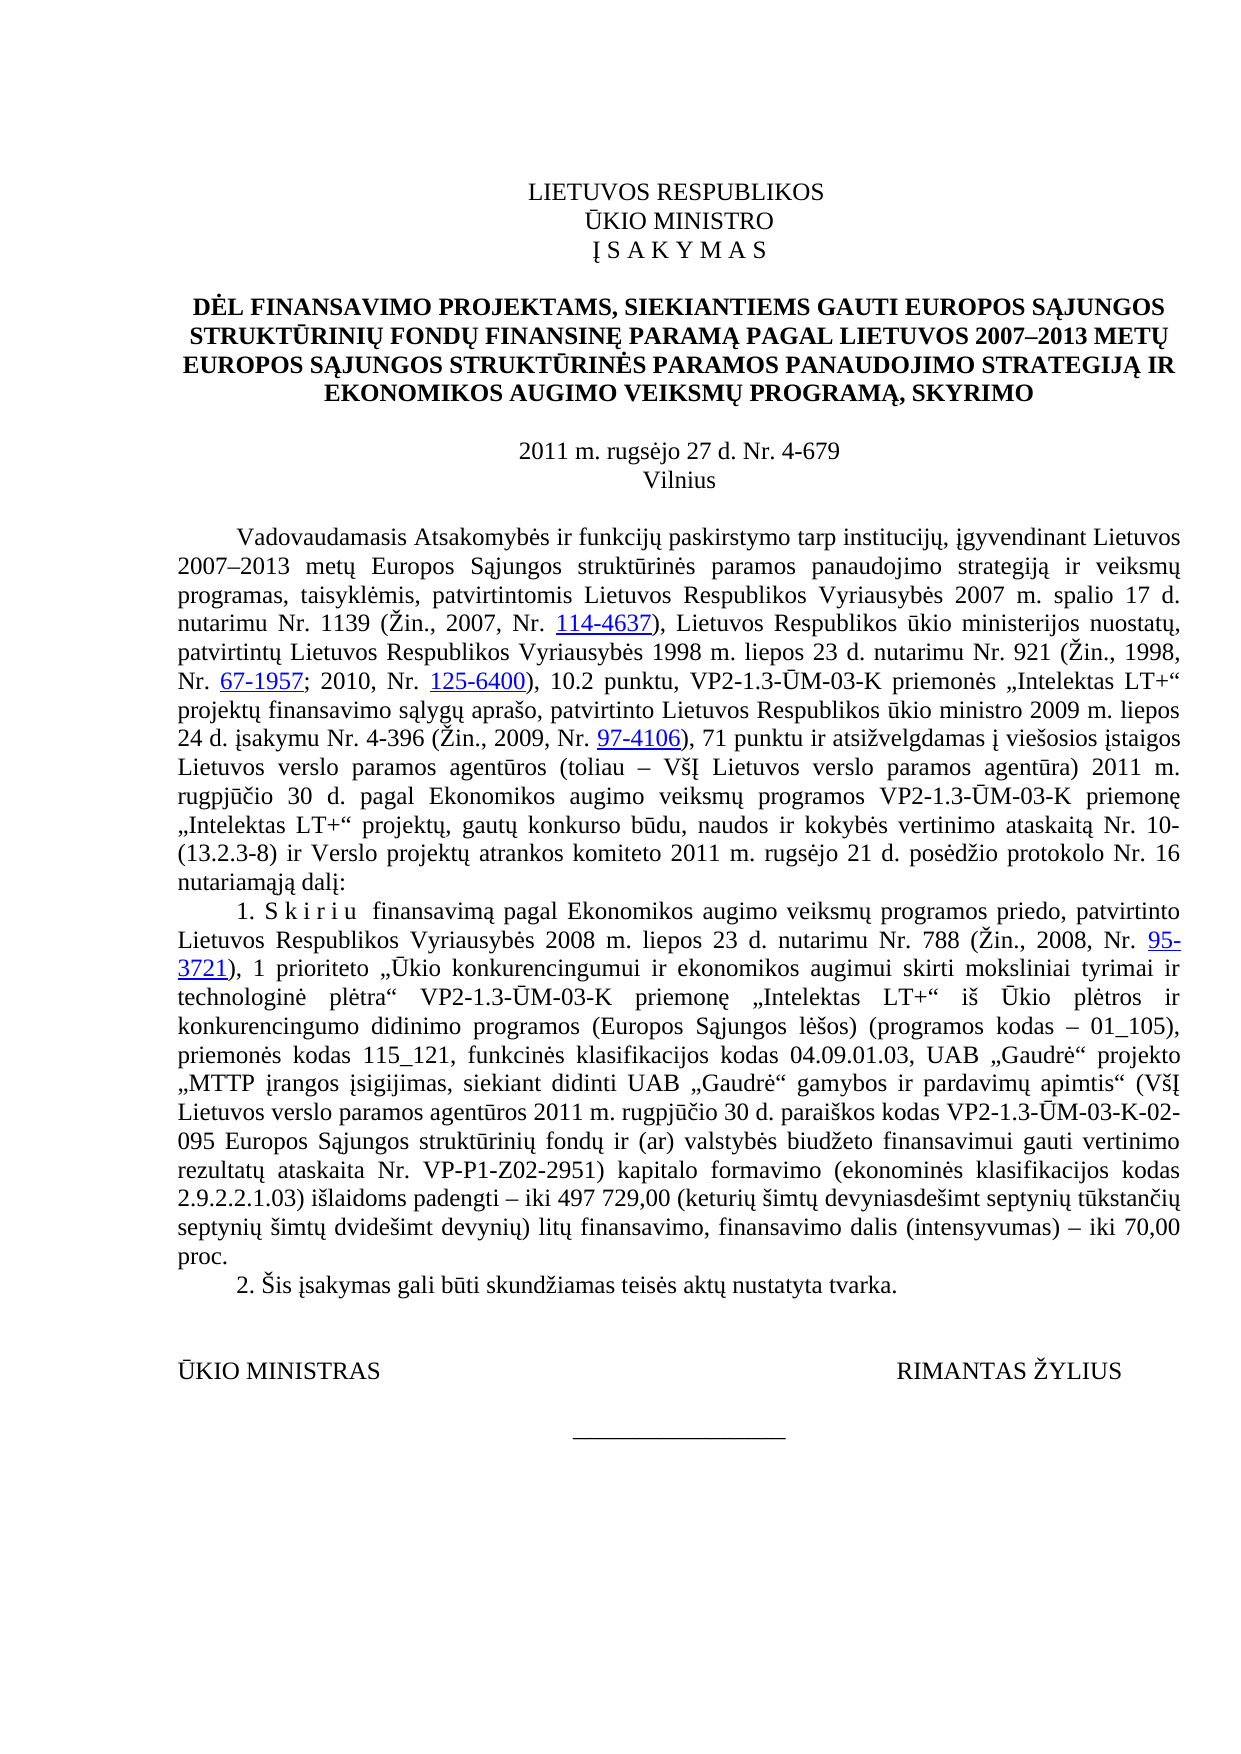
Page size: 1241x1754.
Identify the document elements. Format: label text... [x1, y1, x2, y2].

text LIETUVOS RESPUBLIKOS [177, 177, 1181, 206]
text DĖL finansavimo projektams, siekiantiems gauti europos sąjungos struktūrinių fondų finansinę paramą PAGAL LIETUVOS 2007–2013 METŲ eUROPOS SĄJUNGOS STRUKTŪRINĖS PARAMOS PANAUDOJIMO STRATEGIJĄ IR EKONOMIKOS AUGIMO VEIKSMŲ PROGRAMĄ, SKYRIMO [177, 292, 1181, 407]
text Ūkio ministras Rimantas Žylius [177, 1356, 1181, 1385]
text 2. Šis įsakymas gali būti skundžiamas teisės aktų nustatyta tvarka. [177, 1270, 1181, 1298]
text 1. Skiriu finansavimą pagal Ekonomikos augimo veiksmų programos priedo, patvirtinto Lietuvos Respublikos Vyriausybės 2008 m. liepos 23 d. nutarimu Nr. 788 (Žin., 2008, Nr. 95-3721), 1 prioriteto „Ūkio konkurencingumui ir ekonomikos augimui skirti moksliniai tyrimai ir technologinė plėtra“ VP2-1.3-ŪM-03-K priemonę „Intelektas LT+“ iš Ūkio plėtros ir konkurencingumo didinimo programos (Europos Sąjungos lėšos) (programos kodas – 01_105), priemonės kodas 115_121, funkcinės klasifikacijos kodas 04.09.01.03, UAB „Gaudrė“ projekto „MTTP įrangos įsigijimas, siekiant didinti UAB „Gaudrė“ gamybos ir pardavimų apimtis“ (VšĮ Lietuvos verslo paramos agentūros 2011 m. rugpjūčio 30 d. paraiškos kodas VP2-1.3-ŪM-03-K-02-095 Europos Sąjungos struktūrinių fondų ir (ar) valstybės biudžeto finansavimui gauti vertinimo rezultatų ataskaita Nr. VP-P1-Z02-2951) kapitalo formavimo (ekonominės klasifikacijos kodas 2.9.2.2.1.03) išlaidoms padengti – iki 497 729,00 (keturių šimtų devyniasdešimt septynių tūkstančių septynių šimtų dvidešimt devynių) litų finansavimo, finansavimo dalis (intensyvumas) – iki 70,00 proc. [177, 896, 1181, 1270]
text _________________ [177, 1413, 1181, 1442]
text ŪKIO MINISTRO [177, 206, 1181, 235]
text Vadovaudamasis Atsakomybės ir funkcijų paskirstymo tarp institucijų, įgyvendinant Lietuvos 2007–2013 metų Europos Sąjungos struktūrinės paramos panaudojimo strategiją ir veiksmų programas, taisyklėmis, patvirtintomis Lietuvos Respublikos Vyriausybės 2007 m. spalio 17 d. nutarimu Nr. 1139 (Žin., 2007, Nr. 114-4637), Lietuvos Respublikos ūkio ministerijos nuostatų, patvirtintų Lietuvos Respublikos Vyriausybės 1998 m. liepos 23 d. nutarimu Nr. 921 (Žin., 1998, Nr. 67-1957; 2010, Nr. 125-6400), 10.2 punktu, VP2-1.3-ŪM-03-K priemonės „Intelektas LT+“ projektų finansavimo sąlygų aprašo, patvirtinto Lietuvos Respublikos ūkio ministro 2009 m. liepos 24 d. įsakymu Nr. 4-396 (Žin., 2009, Nr. 97-4106), 71 punktu ir atsižvelgdamas į viešosios įstaigos Lietuvos verslo paramos agentūros (toliau – VšĮ Lietuvos verslo paramos agentūra) 2011 m. rugpjūčio 30 d. pagal Ekonomikos augimo veiksmų programos VP2-1.3-ŪM-03-K priemonę „Intelektas LT+“ projektų, gautų konkurso būdu, naudos ir kokybės vertinimo ataskaitą Nr. 10-(13.2.3-8) ir Verslo projektų atrankos komiteto 2011 m. rugsėjo 21 d. posėdžio protokolo Nr. 16 nutariamąją dalį: [177, 522, 1181, 896]
text 2011 m. rugsėjo 27 d. Nr. 4-679 [177, 436, 1181, 465]
text ĮSAKYMAS [177, 235, 1181, 263]
text Vilnius [177, 465, 1181, 493]
